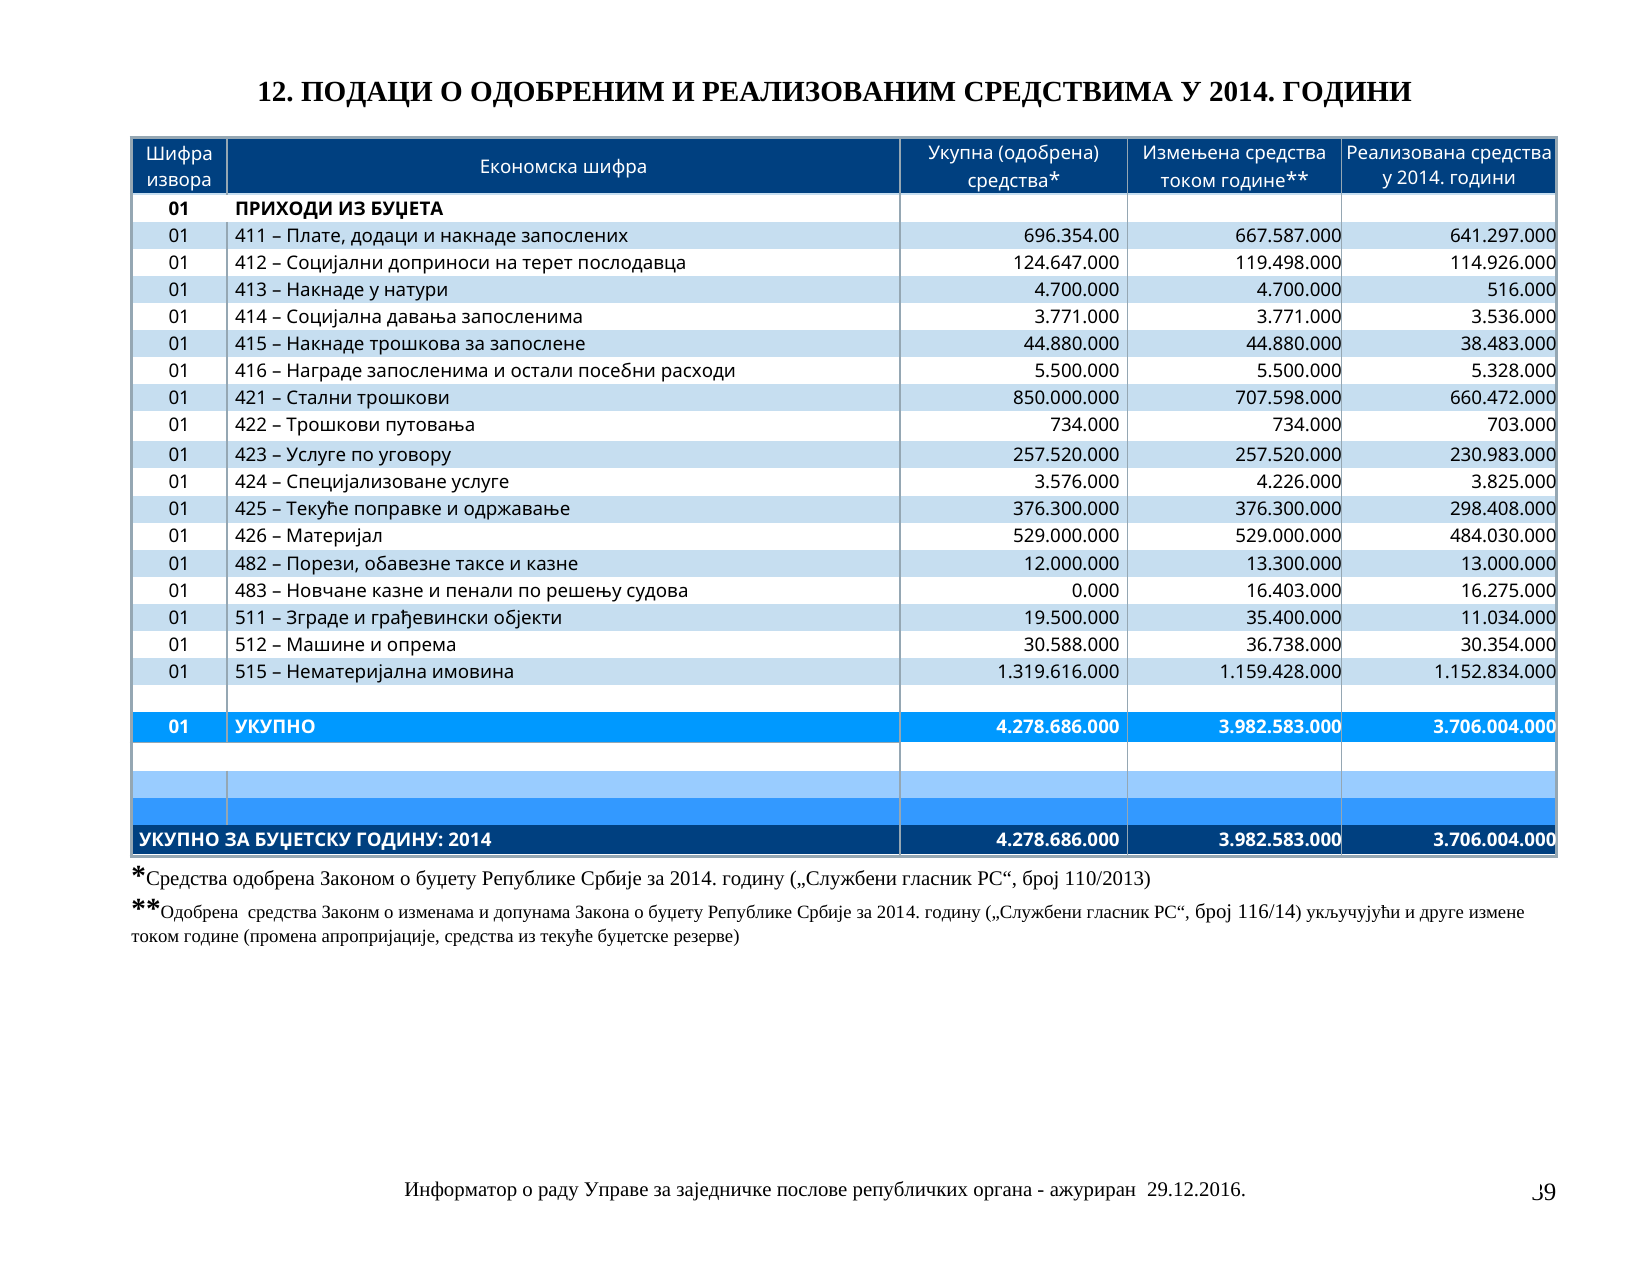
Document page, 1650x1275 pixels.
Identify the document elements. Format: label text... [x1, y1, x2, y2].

table_cell [228, 798, 899, 825]
table_cell 515 – Нематеријална имовина [228, 658, 899, 685]
table_cell 482 – Порези, обавезне таксе и казне [228, 550, 899, 577]
text *Средства одобрена Законом о буџету Републике Србије за 2014. годину („Службени гласник РС“, број 110/2013) [131, 858, 1556, 891]
table_cell 414 – Социјална давања запосленима [228, 303, 899, 330]
table_cell [901, 798, 1127, 825]
table_cell 483 – Новчане казне и пенали по решењу судова [228, 577, 899, 604]
table_cell [228, 685, 899, 712]
table_cell 413 – Накнаде у натури [228, 276, 899, 303]
table_cell 01 [133, 441, 226, 468]
table_cell 734.000 [901, 411, 1127, 441]
table_cell [227, 743, 899, 771]
table_cell 707.598.000 [1128, 384, 1341, 411]
table_cell 3.536.000 [1342, 303, 1555, 330]
table_cell 01 [133, 712, 226, 742]
table_cell [133, 743, 227, 771]
table_cell 01 [133, 276, 226, 303]
table_cell 422 – Трошкови путовања [228, 411, 899, 441]
table_cell 13.300.000 [1128, 550, 1341, 577]
table_cell 01 [133, 411, 226, 441]
table_cell [1128, 195, 1341, 222]
table_cell 01 [133, 577, 226, 604]
table_cell 30.588.000 [901, 631, 1127, 658]
table_cell 5.500.000 [901, 357, 1127, 384]
table_cell 119.498.000 [1128, 249, 1341, 276]
text **Одобрена средства Законм о изменама и допунама Закона о буџету Републике Србије за 2014. годину („Службени гласник РС“, број 116/14) укључујући и друге измене током године (промена апропријације, средства из текуће буџетске резерве) [131, 891, 1556, 946]
table_cell 426 – Материјал [228, 523, 899, 550]
table_header Шифра извора [133, 139, 226, 193]
table_cell 3.706.004.000 [1342, 712, 1555, 742]
table_cell 19.500.000 [901, 604, 1127, 631]
table_cell [1128, 771, 1341, 798]
table_cell 44.880.000 [1128, 330, 1341, 357]
table_cell 01 [133, 222, 226, 249]
table_cell [1342, 742, 1555, 771]
table_cell 01 [133, 550, 226, 577]
table_cell [1342, 685, 1555, 712]
table_cell [901, 195, 1127, 222]
table_cell 16.275.000 [1342, 577, 1555, 604]
table_cell 411 – Плате, додаци и накнаде запослених [228, 222, 899, 249]
table_cell 01 [133, 631, 226, 658]
table_cell 35.400.000 [1128, 604, 1341, 631]
table_cell 667.587.000 [1128, 222, 1341, 249]
table_cell 01 [133, 658, 226, 685]
table_cell 124.647.000 [901, 249, 1127, 276]
table_cell [901, 771, 1127, 798]
table_cell 4.700.000 [1128, 276, 1341, 303]
table_cell 30.354.000 [1342, 631, 1555, 658]
table_cell 850.000.000 [901, 384, 1127, 411]
table_cell 01 [133, 357, 226, 384]
table_cell 696.354.00 [901, 222, 1127, 249]
table_cell 13.000.000 [1342, 550, 1555, 577]
table_cell 4.278.686.000 [901, 712, 1127, 742]
table_cell 01 [133, 496, 226, 523]
table_cell 423 – Услуге по уговору [228, 441, 899, 468]
table_cell 1.319.616.000 [901, 658, 1127, 685]
table_cell 511 – Зграде и грађевински објекти [228, 604, 899, 631]
table_cell 01 [133, 330, 226, 357]
table_cell 529.000.000 [901, 523, 1127, 550]
table_cell 4.700.000 [901, 276, 1127, 303]
table_cell 4.226.000 [1128, 469, 1341, 496]
table_cell 230.983.000 [1342, 441, 1555, 468]
table_cell 44.880.000 [901, 330, 1127, 357]
table_cell [228, 771, 899, 798]
table_cell 01 [133, 303, 226, 330]
table_cell 703.000 [1342, 411, 1555, 441]
table_cell УКУПНО ЗА БУЏЕТСКУ ГОДИНУ: 2014 [133, 825, 899, 854]
table_cell 3.825.000 [1342, 469, 1555, 496]
table_cell 11.034.000 [1342, 604, 1555, 631]
table_cell 425 – Текуће поправке и одржавање [228, 496, 899, 523]
table_cell [133, 771, 226, 798]
table_cell [901, 685, 1127, 712]
table_cell 412 – Социјални доприноси на терет послодавца [228, 249, 899, 276]
table_cell 734.000 [1128, 411, 1341, 441]
table_cell 416 – Награде запосленима и остали посебни расходи [228, 357, 899, 384]
table_cell 01 [133, 604, 226, 631]
table_cell 376.300.000 [1128, 496, 1341, 523]
table_header Измењена средства током године** [1128, 139, 1341, 193]
table_cell ПРИХОДИ ИЗ БУЏЕТА [227, 195, 899, 222]
table_cell [1128, 798, 1341, 825]
table_cell [1128, 685, 1341, 712]
table_cell 516.000 [1342, 276, 1555, 303]
table_cell 01 [133, 523, 226, 550]
table_cell [1342, 798, 1555, 825]
table_cell [901, 742, 1127, 771]
table_cell 5.500.000 [1128, 357, 1341, 384]
table_header Реализована средства у 2014. години [1342, 139, 1555, 193]
table_cell 01 [133, 249, 226, 276]
table_cell 3.982.583.000 [1128, 825, 1341, 854]
table_cell 38.483.000 [1342, 330, 1555, 357]
text 12. ПОДАЦИ О ОДОБРЕНИМ И РЕАЛИЗОВАНИМ СРЕДСТВИМА У 2014. ГОДИНИ [112, 74, 1556, 107]
table_cell 0.000 [901, 577, 1127, 604]
table_cell 5.328.000 [1342, 357, 1555, 384]
table_cell 424 – Специјализоване услуге [228, 469, 899, 496]
table_cell 3.706.004.000 [1342, 825, 1555, 854]
table_cell 512 – Машине и опрема [228, 631, 899, 658]
table_cell 298.408.000 [1342, 496, 1555, 523]
table_cell 3.771.000 [1128, 303, 1341, 330]
table_cell 12.000.000 [901, 550, 1127, 577]
table_cell [1342, 771, 1555, 798]
table_cell 01 [133, 384, 226, 411]
table_cell 484.030.000 [1342, 523, 1555, 550]
table_cell 4.278.686.000 [901, 825, 1127, 854]
table_cell [133, 685, 226, 712]
table_cell [133, 798, 226, 825]
table_cell 641.297.000 [1342, 222, 1555, 249]
table_header Економска шифра [228, 139, 899, 193]
table_cell 421 – Стални трошкови [228, 384, 899, 411]
table_cell 1.152.834.000 [1342, 658, 1555, 685]
table_cell 376.300.000 [901, 496, 1127, 523]
table_cell 3.982.583.000 [1128, 712, 1341, 742]
table_cell 3.576.000 [901, 469, 1127, 496]
table_cell 415 – Накнаде трошкова за запослене [228, 330, 899, 357]
table_cell 36.738.000 [1128, 631, 1341, 658]
table_cell УКУПНО [228, 712, 899, 742]
table_cell 114.926.000 [1342, 249, 1555, 276]
table_cell [1342, 195, 1555, 222]
table_cell 660.472.000 [1342, 384, 1555, 411]
table_cell 3.771.000 [901, 303, 1127, 330]
table_cell 257.520.000 [1128, 441, 1341, 468]
table_cell 01 [133, 469, 226, 496]
table_cell 01 [133, 195, 227, 222]
table_cell 529.000.000 [1128, 523, 1341, 550]
table_cell 16.403.000 [1128, 577, 1341, 604]
table_cell [1128, 742, 1341, 771]
table_header Укупна (одобрена) средства* [901, 139, 1127, 193]
table_cell 1.159.428.000 [1128, 658, 1341, 685]
table_cell 257.520.000 [901, 441, 1127, 468]
